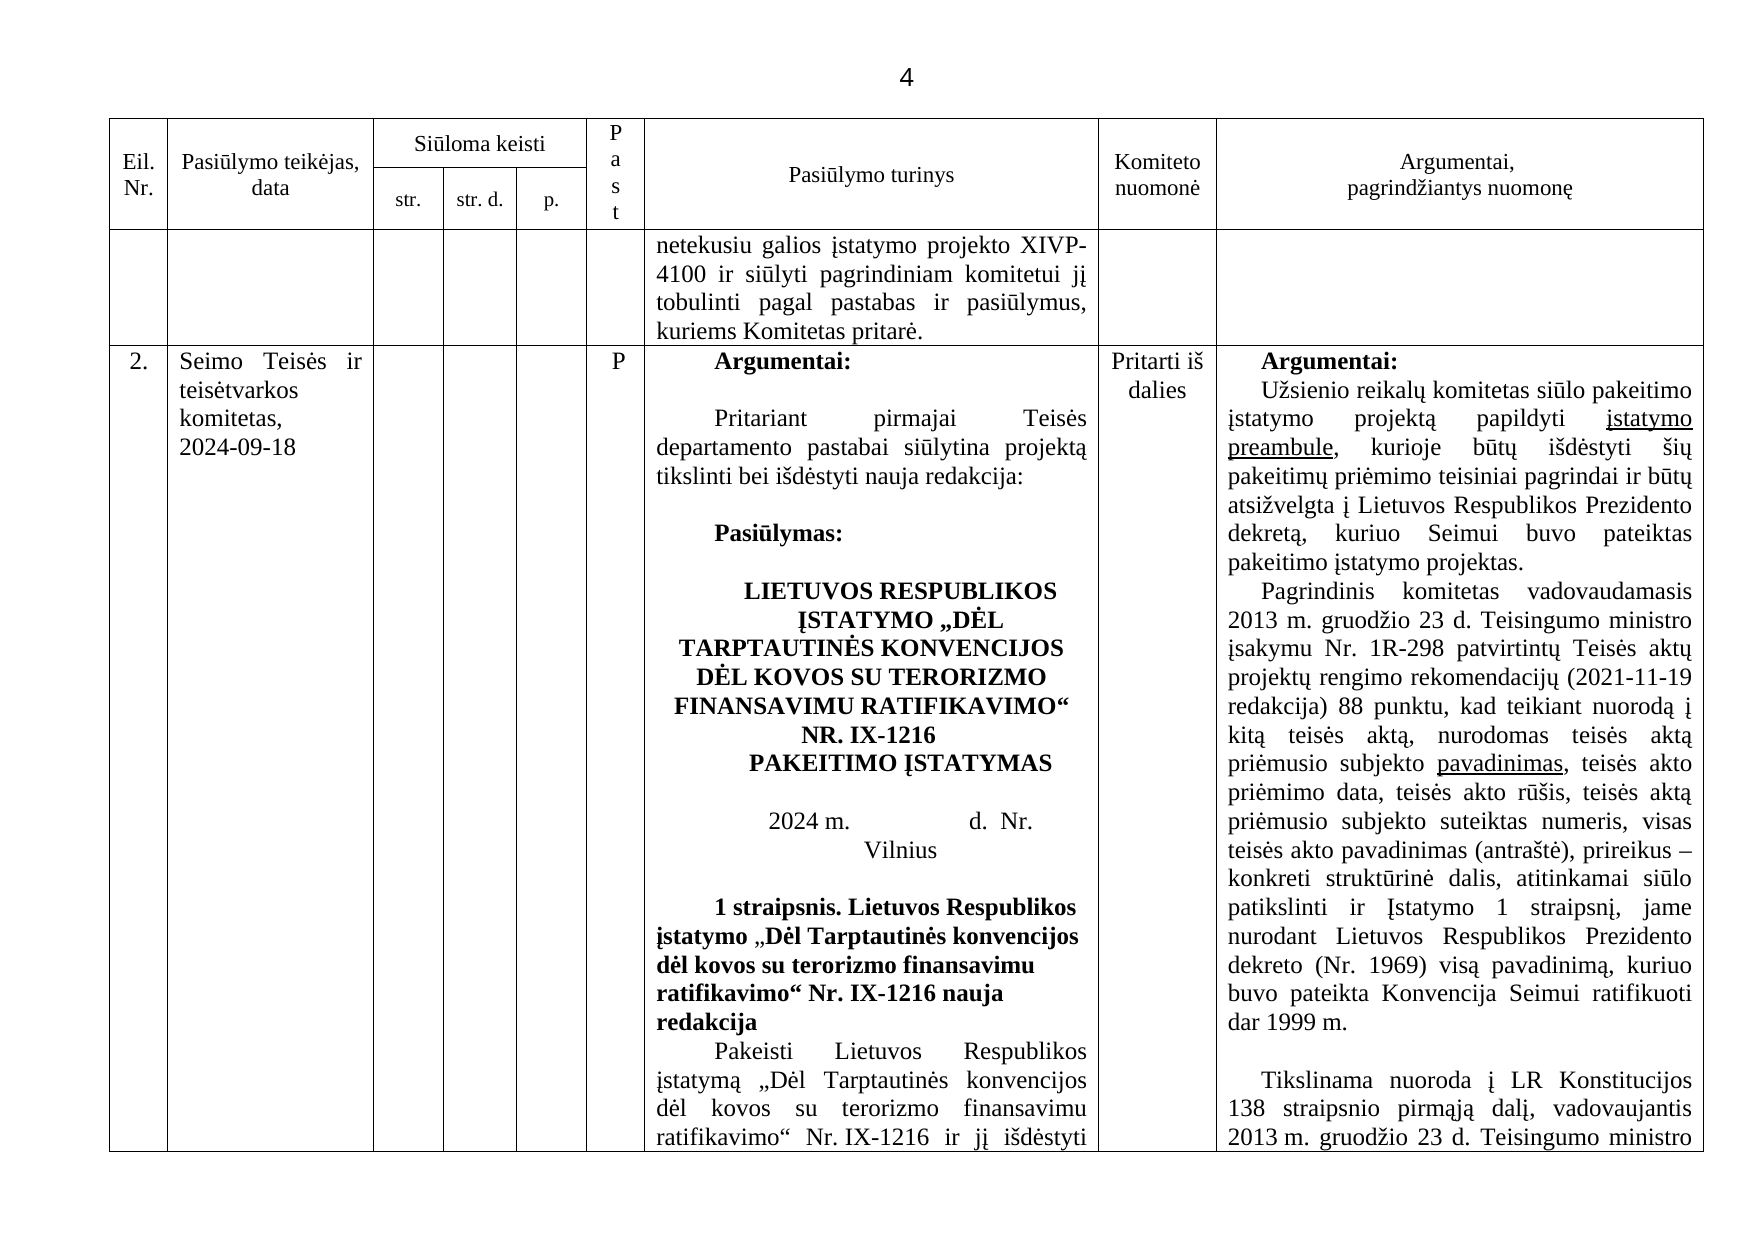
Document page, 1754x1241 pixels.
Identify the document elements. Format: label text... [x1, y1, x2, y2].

table_cell p. [517, 168, 586, 229]
table_header Eil. Nr. [110, 119, 167, 229]
table_cell str. d. [444, 168, 516, 229]
table_cell [1217, 230, 1703, 345]
table_cell P [587, 346, 644, 1151]
table_header Siūloma keisti [374, 119, 586, 167]
table_cell [444, 230, 516, 345]
table_cell [374, 346, 443, 1151]
table_cell [444, 346, 516, 1151]
table_header Pasiūlymo teikėjas, data [168, 119, 373, 229]
table_header Pastabos [587, 119, 644, 229]
table_cell [1099, 230, 1216, 345]
table_header Pasiūlymo turinys [645, 119, 1098, 229]
table_cell [374, 230, 443, 345]
table_cell str. [374, 168, 443, 229]
table_cell * [587, 230, 644, 345]
table_cell [517, 346, 586, 1151]
table_cell Seimo Teisės ir teisėtvarkos komitetas, 2024-09-18 [168, 346, 373, 1151]
table_cell [168, 230, 373, 345]
table_header Argumentai, pagrindžiantys nuomonę [1217, 119, 1703, 229]
table_cell Argumentai: Pritariant pirmajai Teisės departamento pastabai siūlytina projektą tikslinti bei išdėstyti nauja redakcija: Pasiūlymas: LIETUVOS RESPUBLIKOS ĮSTATYMO „DĖL TARPTAUTINĖS KONVENCIJOS DĖL KOVOS SU TERORIZMO FINANSAVIMU RATIFIKAVIMO“ NR. IX-1216 PAKEITIMO ĮSTATYMAS 2024 m. d. Nr. Vilnius 1 straipsnis. Lietuvos Respublikos įstatymo „Dėl Tarptautinės konvencijos dėl kovos su terorizmo finansavimu ratifikavimo“ Nr. IX-1216 nauja redakcija Pakeisti Lietuvos Respublikos įstatymą „Dėl Tarptautinės konvencijos dėl kovos su terorizmo finansavimu ratifikavimo“ Nr. IX-1216 ir jį išdėstyti [645, 346, 1098, 1151]
table_cell [110, 230, 167, 345]
table_cell Pritarti iš dalies [1099, 346, 1216, 1151]
table_cell 2. [110, 346, 167, 1151]
table_cell Argumentai: Užsienio reikalų komitetas siūlo pakeitimo įstatymo projektą papildyti įstatymo preambule, kurioje būtų išdėstyti šių pakeitimų priėmimo teisiniai pagrindai ir būtų atsižvelgta į Lietuvos Respublikos Prezidento dekretą, kuriuo Seimui buvo pateiktas pakeitimo įstatymo projektas. Pagrindinis komitetas vadovaudamasis 2013 m. gruodžio 23 d. Teisingumo ministro įsakymu Nr. 1R-298 patvirtintų Teisės aktų projektų rengimo rekomendacijų (2021-11-19 redakcija) 88 punktu, kad teikiant nuorodą į kitą teisės aktą, nurodomas teisės aktą priėmusio subjekto pavadinimas, teisės akto priėmimo data, teisės akto rūšis, teisės aktą priėmusio subjekto suteiktas numeris, visas teisės akto pavadinimas (antraštė), prireikus – konkreti struktūrinė dalis, atitinkamai siūlo patikslinti ir Įstatymo 1 straipsnį, jame nurodant Lietuvos Respublikos Prezidento dekreto (Nr. 1969) visą pavadinimą, kuriuo buvo pateikta Konvencija Seimui ratifikuoti dar 1999 m. Tikslinama nuoroda į LR Konstitucijos 138 straipsnio pirmąją dalį, vadovaujantis 2013 m. gruodžio 23 d. Teisingumo ministro [1217, 346, 1703, 1151]
table_header Komiteto nuomonė [1099, 119, 1216, 229]
table_cell netekusiu galios įstatymo projekto XIVP-4100 ir siūlyti pagrindiniam komitetui jį tobulinti pagal pastabas ir pasiūlymus, kuriems Komitetas pritarė. [645, 230, 1098, 345]
table_cell [517, 230, 586, 345]
